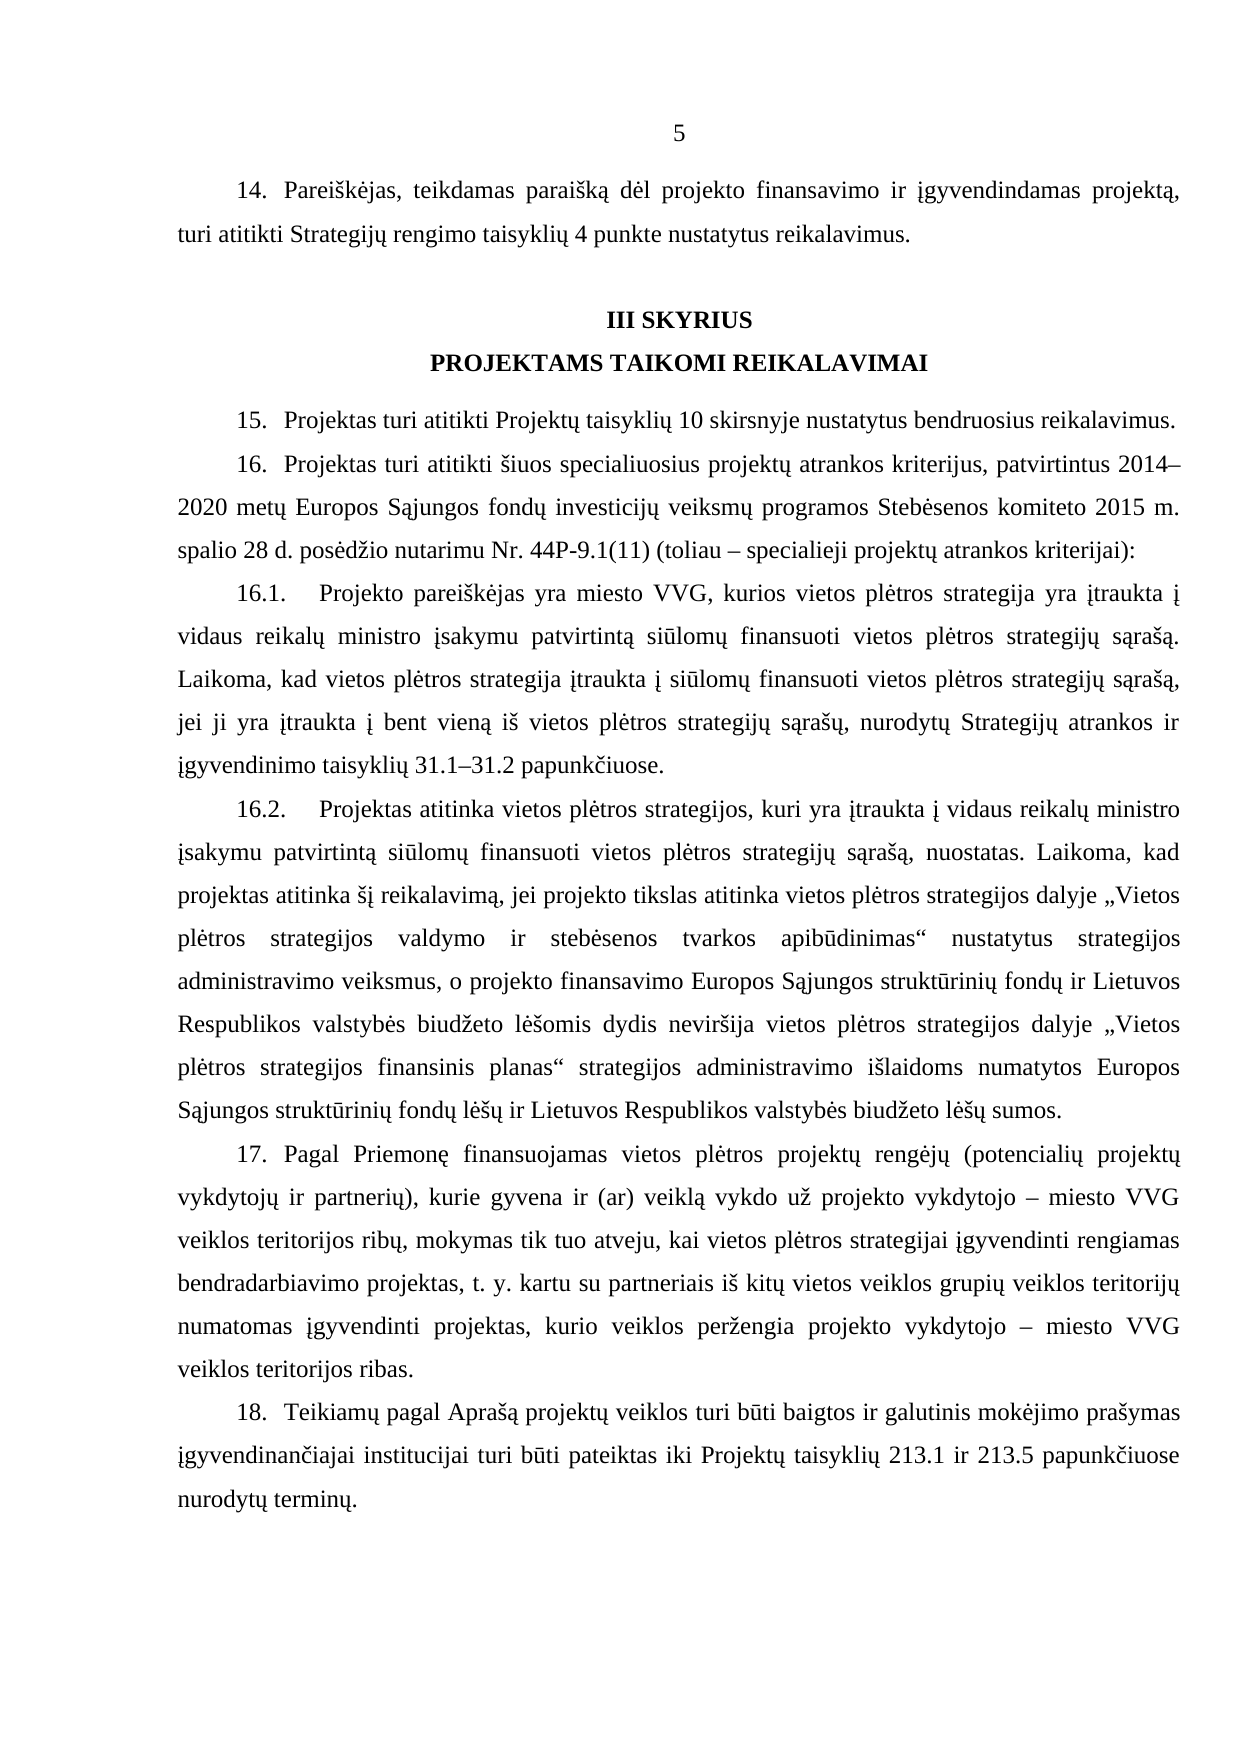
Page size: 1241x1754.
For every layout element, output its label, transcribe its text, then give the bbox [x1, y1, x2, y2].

text 16. Projektas turi atitikti šiuos specialiuosius projektų atrankos kriterijus, patvirtintus 2014–2020 metų Europos Sąjungos fondų investicijų veiksmų programos Stebėsenos komiteto 2015 m. spalio 28 d. posėdžio nutarimu Nr. 44P-9.1(11) (toliau – specialieji projektų atrankos kriterijai): [177, 449, 1181, 564]
text PROJEKTAMS TAIKOMI REIKALAVIMAI [177, 348, 1181, 377]
text 18. Teikiamų pagal Aprašą projektų veiklos turi būti baigtos ir galutinis mokėjimo prašymas įgyvendinančiajai institucijai turi būti pateiktas iki Projektų taisyklių 213.1 ir 213.5 papunkčiuose nurodytų terminų. [177, 1397, 1181, 1512]
text 16.2. Projektas atitinka vietos plėtros strategijos, kuri yra įtraukta į vidaus reikalų ministro įsakymu patvirtintą siūlomų finansuoti vietos plėtros strategijų sąrašą, nuostatas. Laikoma, kad projektas atitinka šį reikalavimą, jei projekto tikslas atitinka vietos plėtros strategijos dalyje „Vietos plėtros strategijos valdymo ir stebėsenos tvarkos apibūdinimas“ nustatytus strategijos administravimo veiksmus, o projekto finansavimo Europos Sąjungos struktūrinių fondų ir Lietuvos Respublikos valstybės biudžeto lėšomis dydis neviršija vietos plėtros strategijos dalyje „Vietos plėtros strategijos finansinis planas“ strategijos administravimo išlaidoms numatytos Europos Sąjungos struktūrinių fondų lėšų ir Lietuvos Respublikos valstybės biudžeto lėšų sumos. [177, 794, 1181, 1124]
text 16.1. Projekto pareiškėjas yra miesto VVG, kurios vietos plėtros strategija yra įtraukta į vidaus reikalų ministro įsakymu patvirtintą siūlomų finansuoti vietos plėtros strategijų sąrašą. Laikoma, kad vietos plėtros strategija įtraukta į siūlomų finansuoti vietos plėtros strategijų sąrašą, jei ji yra įtraukta į bent vieną iš vietos plėtros strategijų sąrašų, nurodytų Strategijų atrankos ir įgyvendinimo taisyklių 31.1–31.2 papunkčiuose. [177, 578, 1181, 779]
text 14. Pareiškėjas, teikdamas paraišką dėl projekto finansavimo ir įgyvendindamas projektą, turi atitikti Strategijų rengimo taisyklių 4 punkte nustatytus reikalavimus. [177, 176, 1181, 247]
text 17. Pagal Priemonę finansuojamas vietos plėtros projektų rengėjų (potencialių projektų vykdytojų ir partnerių), kurie gyvena ir (ar) veiklą vykdo už projekto vykdytojo – miesto VVG veiklos teritorijos ribų, mokymas tik tuo atveju, kai vietos plėtros strategijai įgyvendinti rengiamas bendradarbiavimo projektas, t. y. kartu su partneriais iš kitų vietos veiklos grupių veiklos teritorijų numatomas įgyvendinti projektas, kurio veiklos peržengia projekto vykdytojo – miesto VVG veiklos teritorijos ribas. [177, 1139, 1181, 1383]
text III SKYRIUS [177, 305, 1181, 334]
text 15. Projektas turi atitikti Projektų taisyklių 10 skirsnyje nustatytus bendruosius reikalavimus. [177, 406, 1181, 434]
